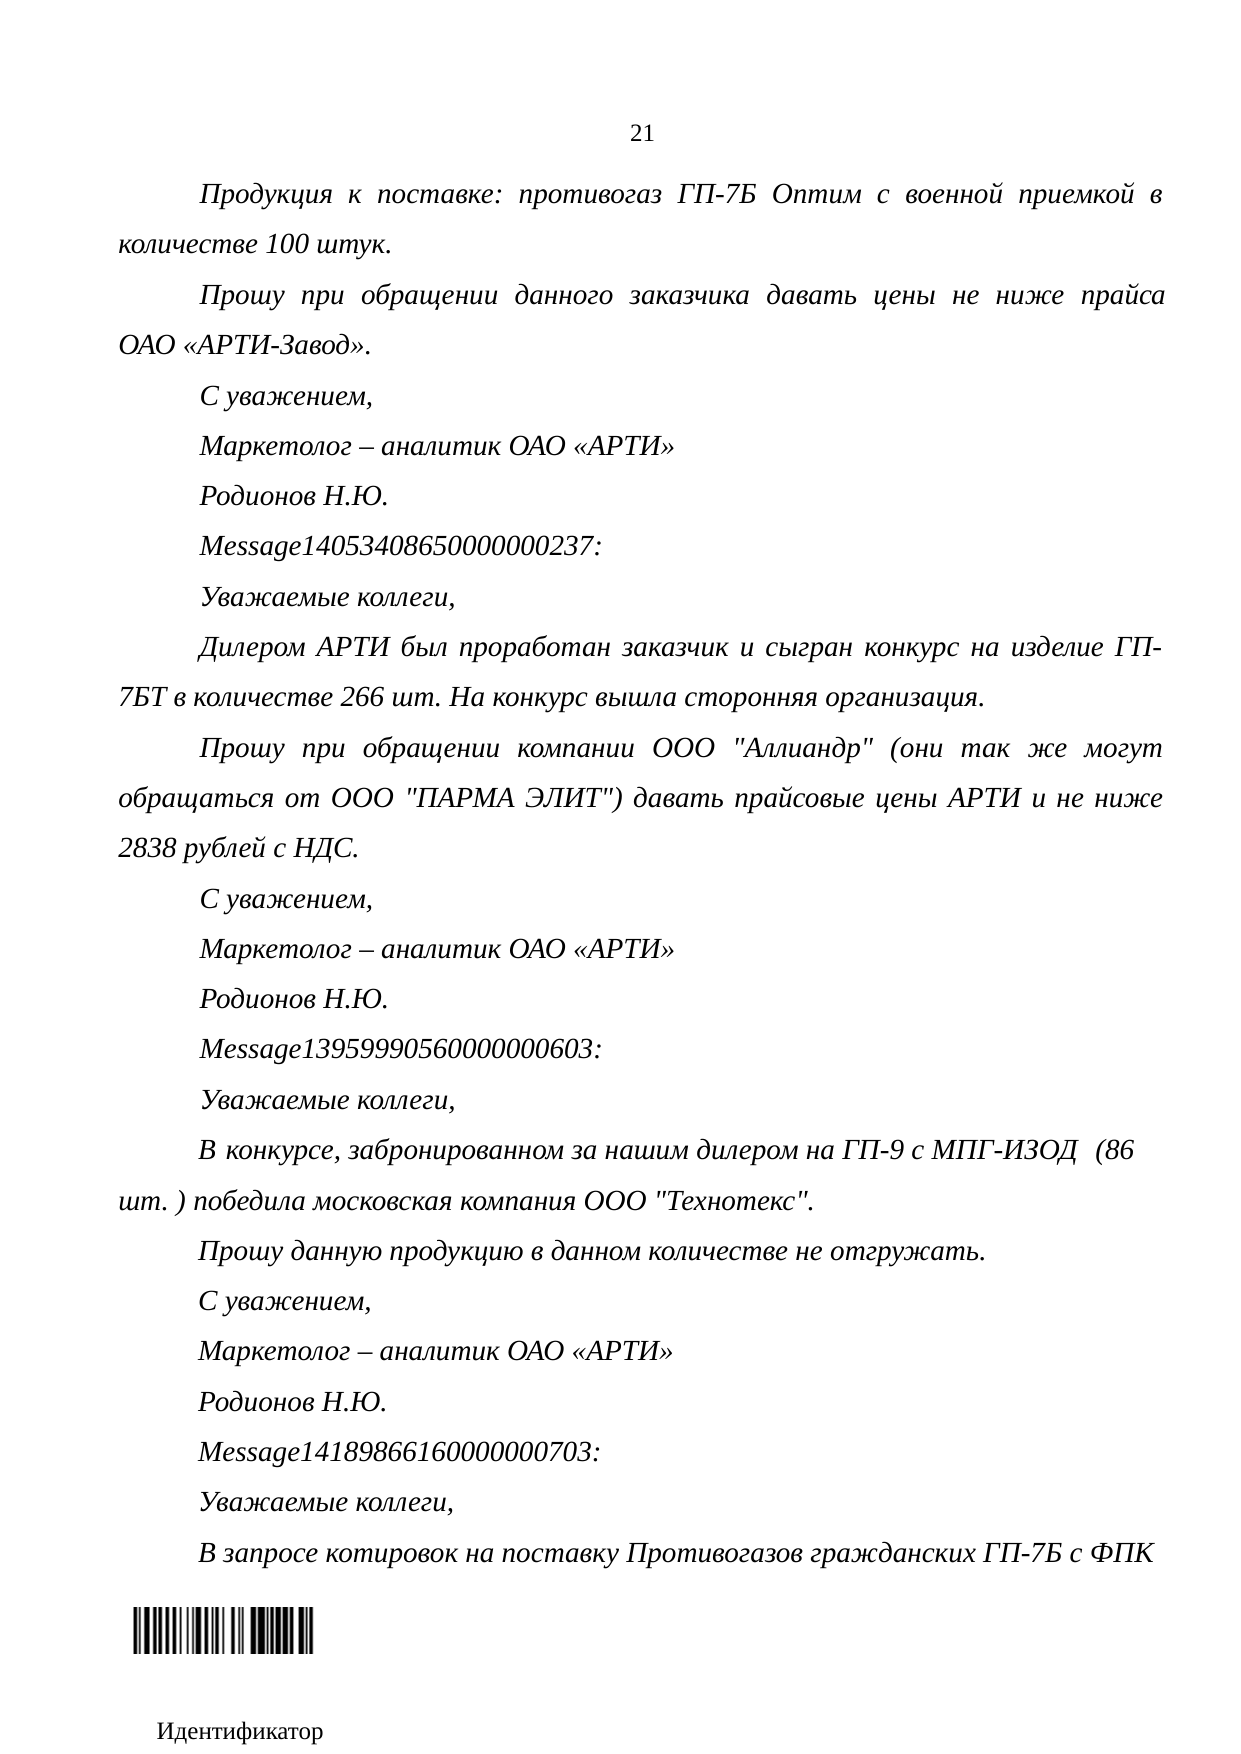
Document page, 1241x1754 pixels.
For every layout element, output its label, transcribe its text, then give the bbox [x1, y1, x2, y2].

text С уважением, [118, 1283, 1167, 1317]
text Прошу при обращении данного заказчика давать цены не ниже прайса ОАО «АРТИ-Завод». [118, 277, 1167, 361]
text Уважаемые коллеги, [118, 1082, 1167, 1116]
text С уважением, [118, 881, 1167, 914]
text Маркетолог – аналитик ОАО «АРТИ» [118, 931, 1167, 964]
text В запросе котировок на поставку Противогазов гражданских ГП-7Б с ФПК [118, 1535, 1167, 1568]
text Прошу данную продукцию в данном количестве не отгружать. [118, 1233, 1167, 1266]
text Маркетолог – аналитик ОАО «АРТИ» [118, 428, 1167, 461]
text С уважением, [118, 378, 1167, 411]
text Уважаемые коллеги, [118, 1484, 1167, 1518]
text Продукция к поставке: противогаз ГП-7Б Оптим с военной приемкой в количестве 100 штук. [118, 176, 1167, 260]
text Уважаемые коллеги, [118, 579, 1167, 612]
text Дилером АРТИ был проработан заказчик и сыгран конкурс на изделие ГП-7БТ в количестве 266 шт. На конкурс вышла сторонняя организация. [118, 629, 1167, 713]
text Родионов Н.Ю. [118, 478, 1167, 512]
text Message14053408650000000237: [118, 528, 1167, 562]
text Прошу при обращении компании ООО "Аллиандр" (они так же могут обращаться от ООО "ПАРМА ЭЛИТ") давать прайсовые цены АРТИ и не ниже 2838 рублей с НДС. [118, 730, 1167, 864]
text Родионов Н.Ю. [118, 1384, 1167, 1417]
text В конкурсе, забронированном за нашим дилером на ГП-9 с МПГ-ИЗОД (86 шт. ) победила московская компания ООО "Технотекс". [118, 1132, 1167, 1216]
text Message14189866160000000703: [118, 1434, 1167, 1468]
text Маркетолог – аналитик ОАО «АРТИ» [118, 1333, 1167, 1367]
picture [118, 1607, 331, 1654]
text Родионов Н.Ю. [118, 981, 1167, 1015]
text Message13959990560000000603: [118, 1032, 1167, 1065]
